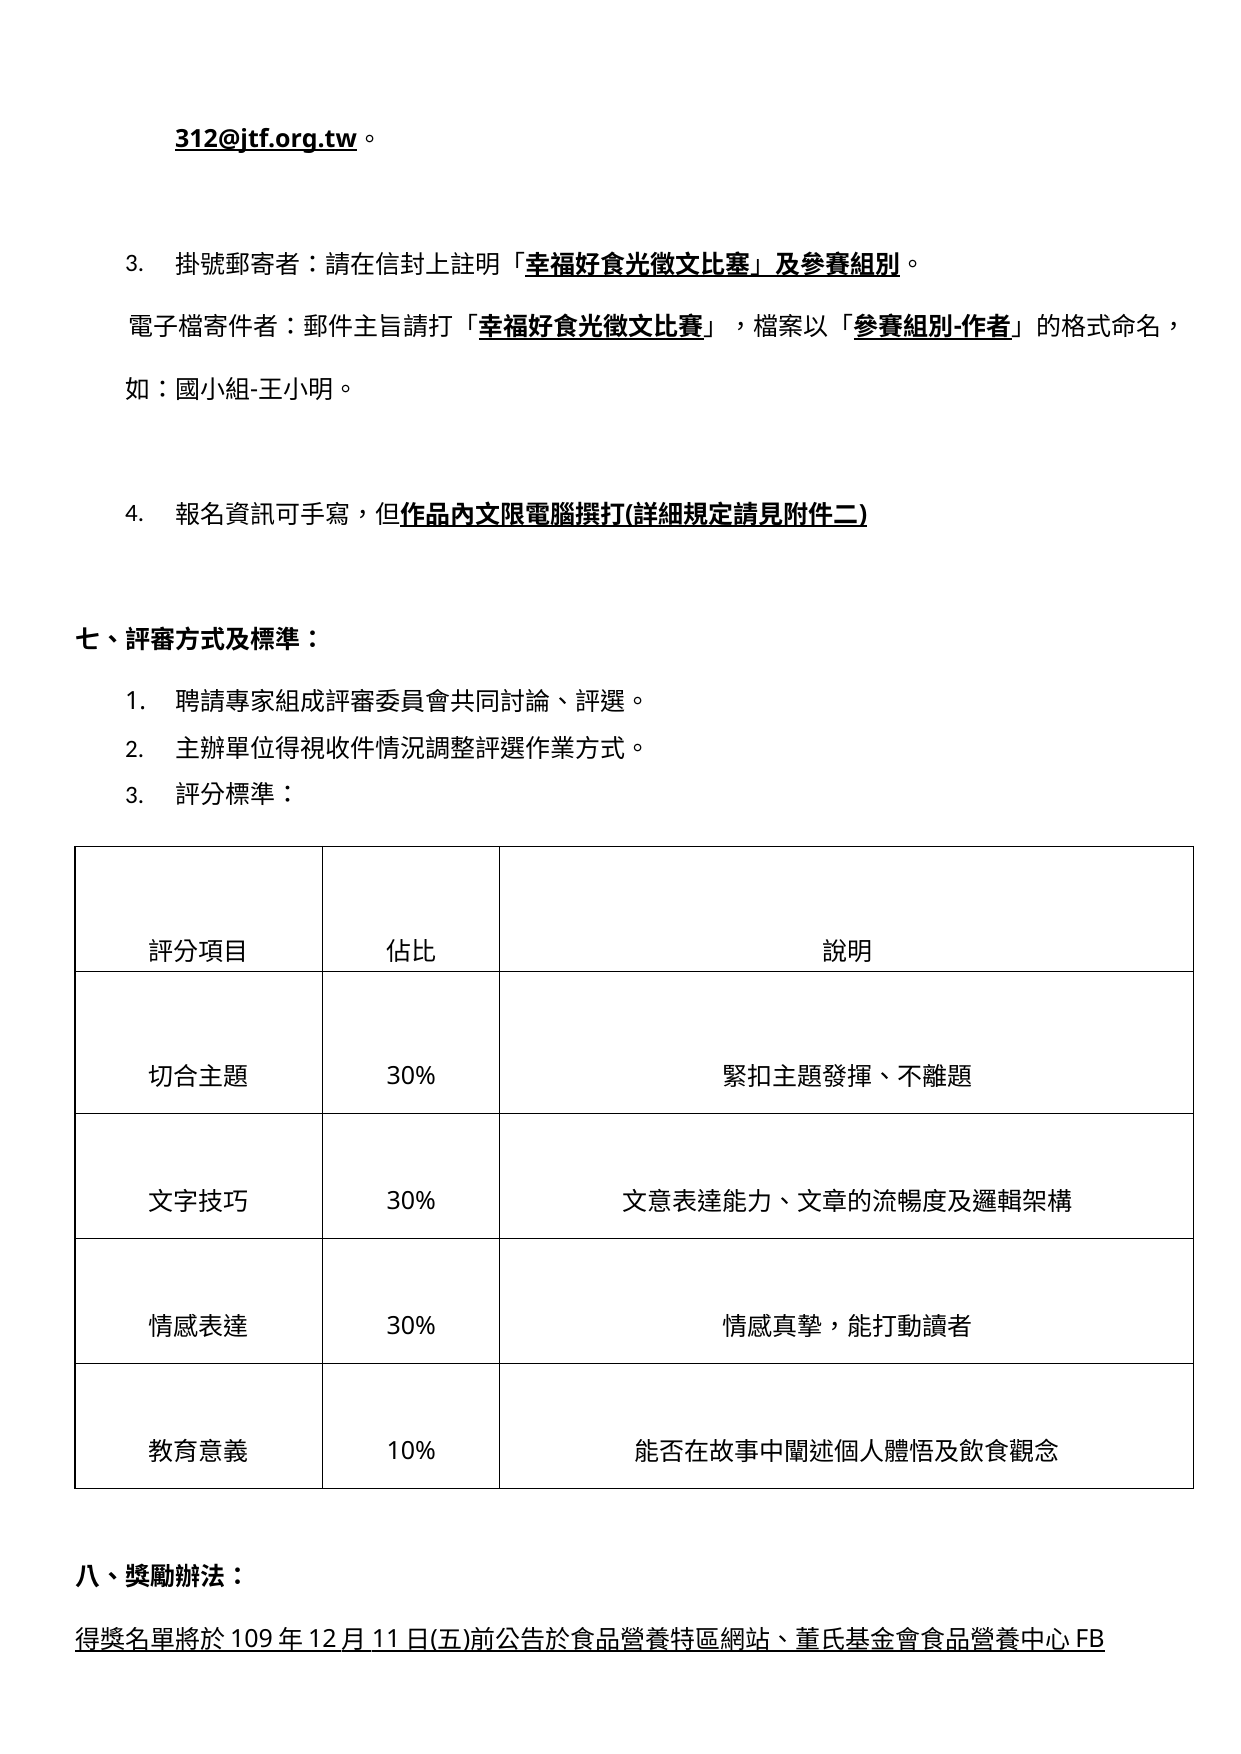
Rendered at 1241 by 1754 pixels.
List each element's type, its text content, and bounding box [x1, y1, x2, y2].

table_cell 30% [323, 1239, 499, 1362]
table_cell 能否在故事中闡述個人體悟及飲食觀念 [500, 1364, 1193, 1487]
table_cell 30% [323, 1114, 499, 1237]
table_cell 情感真摯，能打動讀者 [500, 1239, 1193, 1362]
text 七、評審方式及標準： [75, 596, 1165, 658]
table_cell 教育意義 [76, 1364, 322, 1487]
list 掛號郵寄者：請在信封上註明「幸福好食光徵文比塞」及參賽組別。 [125, 221, 1165, 283]
list 報名資訊可手寫，但作品內文限電腦撰打(詳細規定請見附件二) [125, 471, 1165, 533]
text 電子檔寄件者：郵件主旨請打「幸福好食光徵文比賽」，檔案以「參賽組別-作者」的格式命名， [125, 283, 1165, 346]
text 得獎名單將於109年12月11日(五)前公告於食品營養特區網站、董氏基金會食品營養中心FB [75, 1596, 1165, 1658]
list 評分標準： [125, 767, 1165, 812]
text 如：國小組-王小明。 [125, 346, 1165, 408]
table_cell 情感表達 [76, 1239, 322, 1362]
text 八、獎勵辦法： [75, 1533, 1165, 1596]
list 312@jtf.org.tw。 [125, 96, 1165, 158]
table_cell 切合主題 [76, 972, 322, 1112]
table_header 說明 [500, 847, 1193, 971]
table_cell 緊扣主題發揮、不離題 [500, 972, 1193, 1112]
list 聘請專家組成評審委員會共同討論、評選。 [125, 658, 1165, 721]
table_header 評分項目 [76, 847, 322, 971]
table_cell 文字技巧 [76, 1114, 322, 1237]
table_cell 10% [323, 1364, 499, 1487]
table_cell 文意表達能力、文章的流暢度及邏輯架構 [500, 1114, 1193, 1237]
table_cell 30% [323, 972, 499, 1112]
list 主辦單位得視收件情況調整評選作業方式。 [125, 721, 1165, 767]
table_header 佔比 [323, 847, 499, 971]
